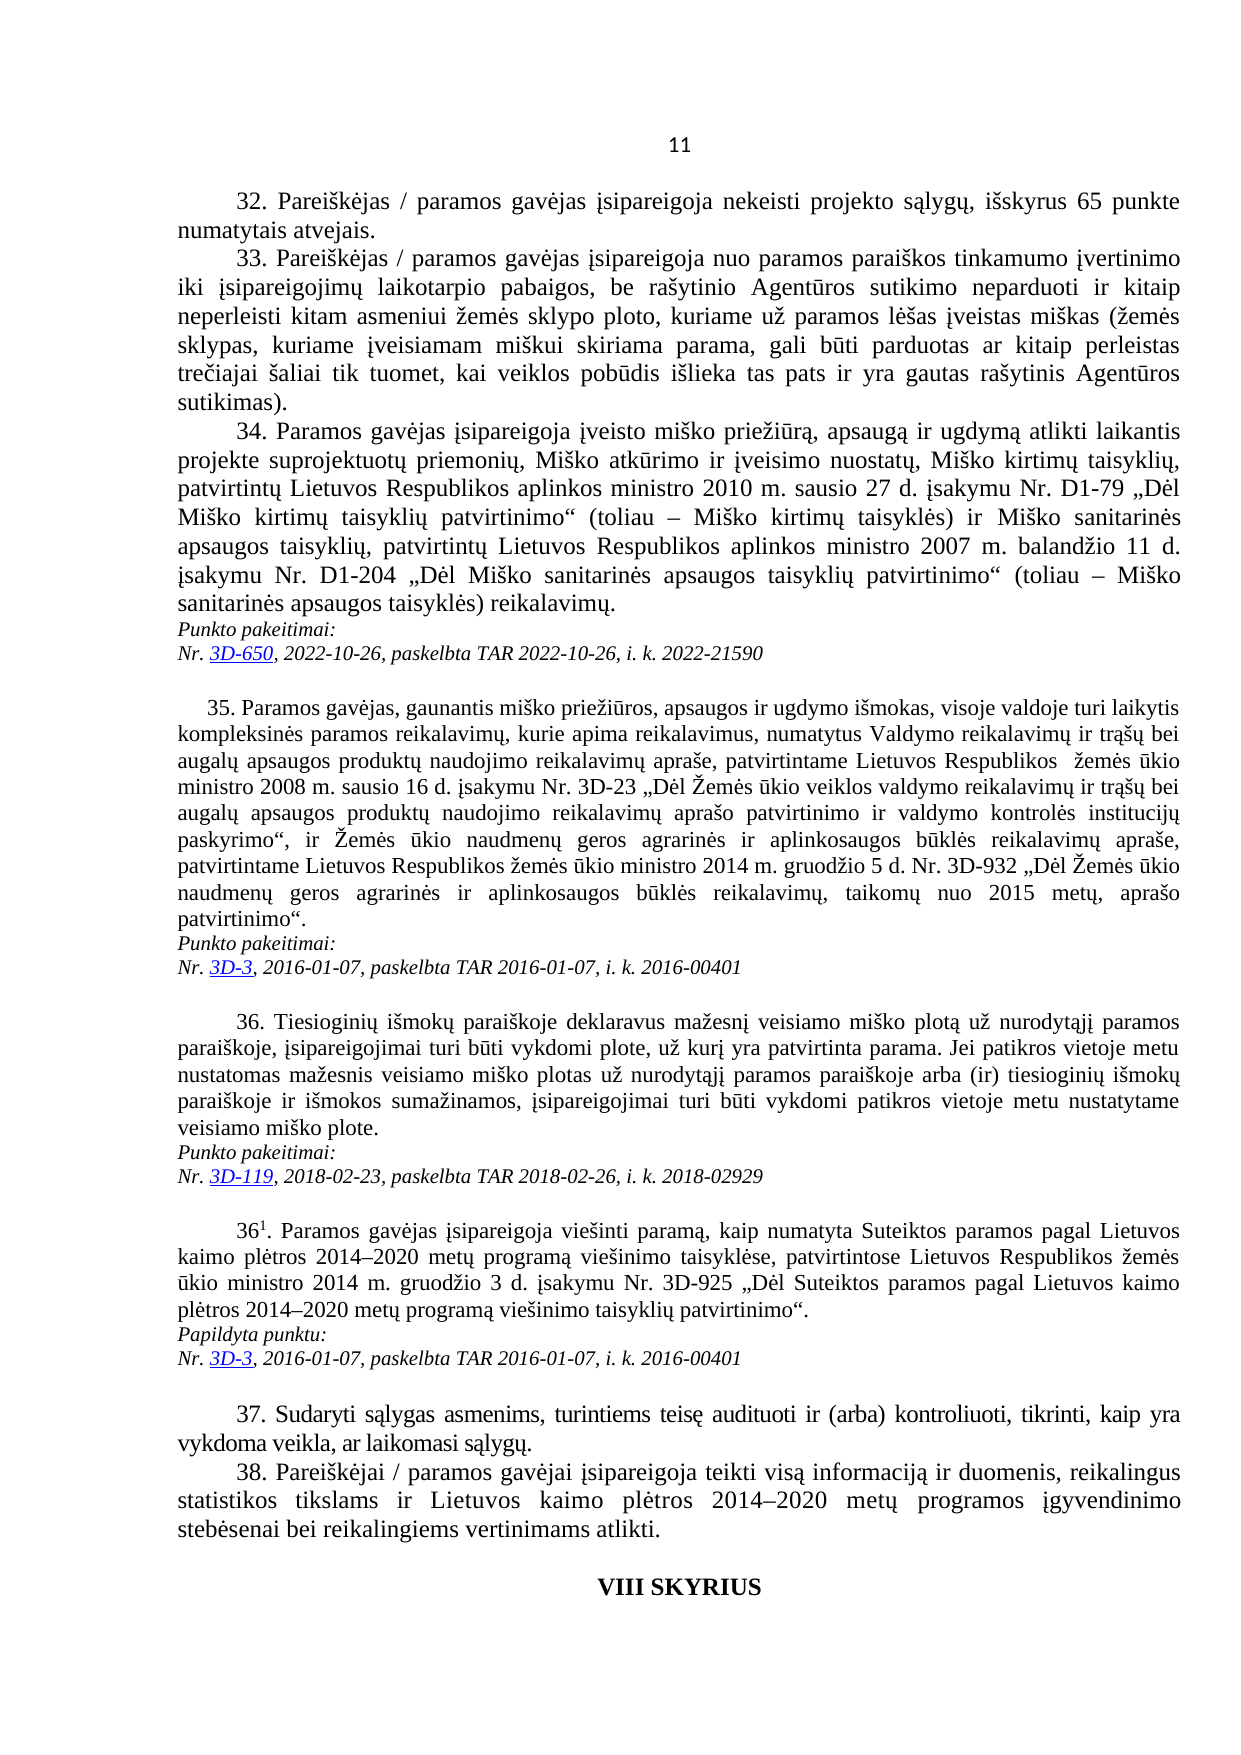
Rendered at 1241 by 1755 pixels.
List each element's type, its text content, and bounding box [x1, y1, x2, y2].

text 36. Tiesioginių išmokų paraiškoje deklaravus mažesnį veisiamo miško plotą už nurodytąjį paramos paraiškoje, įsipareigojimai turi būti vykdomi plote, už kurį yra patvirtinta parama. Jei patikros vietoje metu nustatomas mažesnis veisiamo miško plotas už nurodytąjį paramos paraiškoje arba (ir) tiesioginių išmokų paraiškoje ir išmokos sumažinamos, įsipareigojimai turi būti vykdomi patikros vietoje metu nustatytame veisiamo miško plote. [177, 1008, 1181, 1140]
text 34. Paramos gavėjas įsipareigoja įveisto miško priežiūrą, apsaugą ir ugdymą atlikti laikantis projekte suprojektuotų priemonių, Miško atkūrimo ir įveisimo nuostatų, Miško kirtimų taisyklių, patvirtintų Lietuvos Respublikos aplinkos ministro 2010 m. sausio 27 d. įsakymu Nr. D1-79 „Dėl Miško kirtimų taisyklių patvirtinimo“ (toliau – Miško kirtimų taisyklės) ir Miško sanitarinės apsaugos taisyklių, patvirtintų Lietuvos Respublikos aplinkos ministro 2007 m. balandžio 11 d. įsakymu Nr. D1-204 „Dėl Miško sanitarinės apsaugos taisyklių patvirtinimo“ (toliau – Miško sanitarinės apsaugos taisyklės) reikalavimų. [177, 416, 1181, 617]
text Nr. 3D-650, 2022-10-26, paskelbta TAR 2022-10-26, i. k. 2022-21590 [177, 641, 1181, 665]
text 37. Sudaryti sąlygas asmenims, turintiems teisę audituoti ir (arba) kontroliuoti, tikrinti, kaip yra vykdoma veikla, ar laikomasi sąlygų. [177, 1399, 1181, 1457]
text Punkto pakeitimai: [177, 1140, 1181, 1164]
text 35. Paramos gavėjas, gaunantis miško priežiūros, apsaugos ir ugdymo išmokas, visoje valdoje turi laikytis kompleksinės paramos reikalavimų, kurie apima reikalavimus, numatytus Valdymo reikalavimų ir trąšų bei augalų apsaugos produktų naudojimo reikalavimų apraše, patvirtintame Lietuvos Respublikos žemės ūkio ministro 2008 m. sausio 16 d. įsakymu Nr. 3D-23 „Dėl Žemės ūkio veiklos valdymo reikalavimų ir trąšų bei augalų apsaugos produktų naudojimo reikalavimų aprašo patvirtinimo ir valdymo kontrolės institucijų paskyrimo“, ir Žemės ūkio naudmenų geros agrarinės ir aplinkosaugos būklės reikalavimų apraše, patvirtintame Lietuvos Respublikos žemės ūkio ministro 2014 m. gruodžio 5 d. Nr. 3D-932 „Dėl Žemės ūkio naudmenų geros agrarinės ir aplinkosaugos būklės reikalavimų, taikomų nuo 2015 metų, aprašo patvirtinimo“. [177, 694, 1181, 931]
text 33. Pareiškėjas / paramos gavėjas įsipareigoja nuo paramos paraiškos tinkamumo įvertinimo iki įsipareigojimų laikotarpio pabaigos, be rašytinio Agentūros sutikimo neparduoti ir kitaip neperleisti kitam asmeniui žemės sklypo ploto, kuriame už paramos lėšas įveistas miškas (žemės sklypas, kuriame įveisiamam miškui skiriama parama, gali būti parduotas ar kitaip perleistas trečiajai šaliai tik tuomet, kai veiklos pobūdis išlieka tas pats ir yra gautas rašytinis Agentūros sutikimas). [177, 243, 1181, 416]
text Papildyta punktu: [177, 1322, 1181, 1346]
text 361. Paramos gavėjas įsipareigoja viešinti paramą, kaip numatyta Suteiktos paramos pagal Lietuvos kaimo plėtros 2014–2020 metų programą viešinimo taisyklėse, patvirtintose Lietuvos Respublikos žemės ūkio ministro 2014 m. gruodžio 3 d. įsakymu Nr. 3D-925 „Dėl Suteiktos paramos pagal Lietuvos kaimo plėtros 2014–2020 metų programą viešinimo taisyklių patvirtinimo“. [177, 1217, 1181, 1322]
text 38. Pareiškėjai / paramos gavėjai įsipareigoja teikti visą informaciją ir duomenis, reikalingus statistikos tikslams ir Lietuvos kaimo plėtros 2014–2020 metų programos įgyvendinimo stebėsenai bei reikalingiems vertinimams atlikti. [177, 1457, 1181, 1543]
text Nr. 3D-3, 2016-01-07, paskelbta TAR 2016-01-07, i. k. 2016-00401 [177, 955, 1181, 979]
text Punkto pakeitimai: [177, 931, 1181, 955]
text 32. Pareiškėjas / paramos gavėjas įsipareigoja nekeisti projekto sąlygų, išskyrus 65 punkte numatytais atvejais. [177, 186, 1181, 243]
text VIII SKYRIUS [177, 1572, 1181, 1600]
text Punkto pakeitimai: [177, 617, 1181, 641]
text Nr. 3D-3, 2016-01-07, paskelbta TAR 2016-01-07, i. k. 2016-00401 [177, 1346, 1181, 1370]
text Nr. 3D-119, 2018-02-23, paskelbta TAR 2018-02-26, i. k. 2018-02929 [177, 1164, 1181, 1188]
